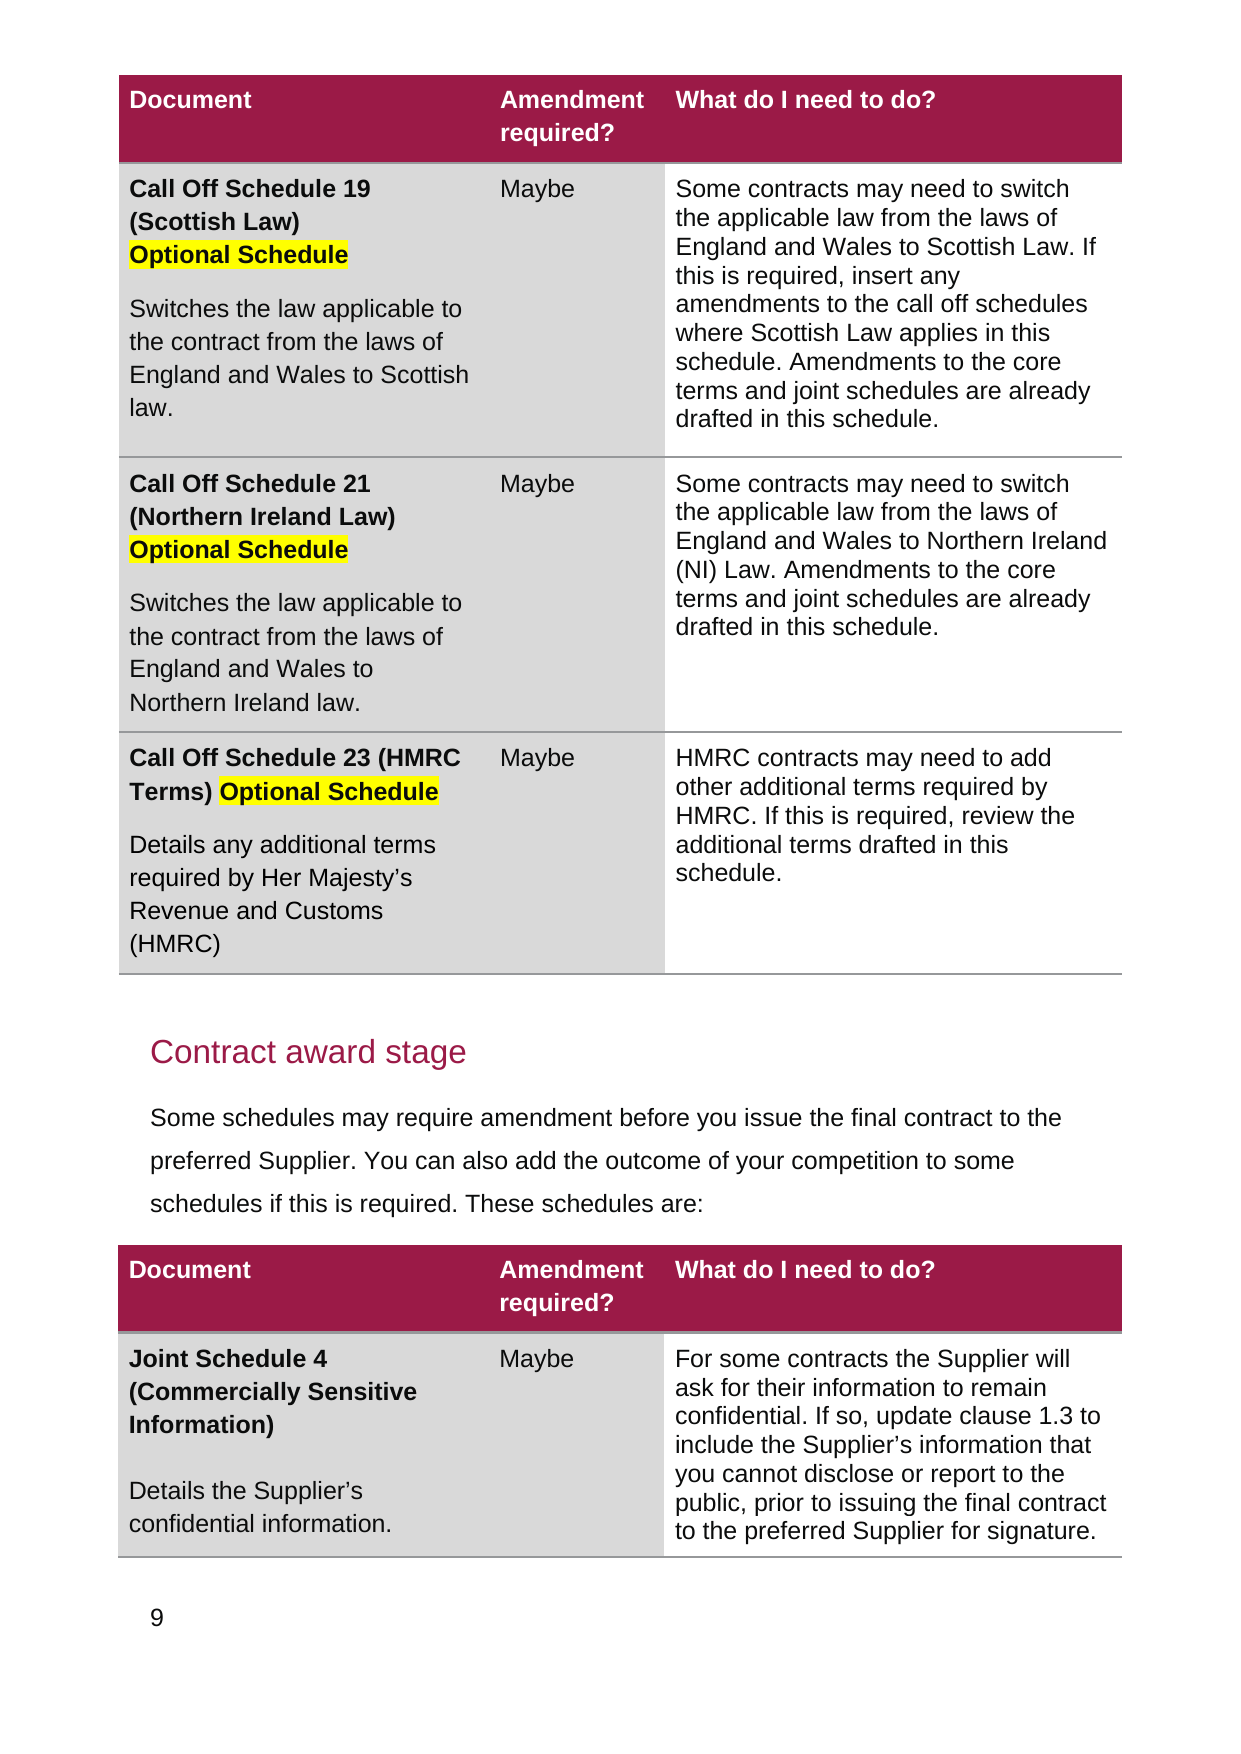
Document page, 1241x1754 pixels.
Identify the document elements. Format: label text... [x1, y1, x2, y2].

subtitle Contract award stage [150, 975, 1090, 1071]
table_cell Maybe [488, 458, 665, 731]
table_header Amendment required? [488, 75, 665, 162]
table_cell Joint Schedule 4 (Commercially Sensitive Information) Details the Supplier’s confidential information. [118, 1334, 487, 1556]
table_header What do I need to do? [665, 75, 1122, 162]
table_cell Maybe [488, 733, 665, 973]
table_header What do I need to do? [664, 1245, 1122, 1331]
table_cell Maybe [488, 164, 665, 456]
table_cell HMRC contracts may need to add other additional terms required by HMRC. If this is required, review the additional terms drafted in this schedule. [665, 733, 1122, 973]
table_cell Some contracts may need to switch the applicable law from the laws of England and Wales to Scottish Law. If this is required, insert any amendments to the call off schedules where Scottish Law applies in this schedule. Amendments to the core terms and joint schedules are already drafted in this schedule. [665, 164, 1122, 456]
table_cell For some contracts the Supplier will ask for their information to remain confidential. If so, update clause 1.3 to include the Supplier’s information that you cannot disclose or report to the public, prior to issuing the final contract to the preferred Supplier for signature. [664, 1334, 1122, 1556]
table_header Amendment required? [487, 1245, 664, 1331]
table_cell Some contracts may need to switch the applicable law from the laws of England and Wales to Northern Ireland (NI) Law. Amendments to the core terms and joint schedules are already drafted in this schedule. [665, 458, 1122, 731]
table_cell Call Off Schedule 19 (Scottish Law) Optional Schedule Switches the law applicable to the contract from the laws of England and Wales to Scottish law. [119, 164, 488, 456]
table_header Document [118, 1245, 487, 1331]
text Some schedules may require amendment before you issue the final contract to the preferred Supplier. You can also add the outcome of your competition to some schedules if this is required. These schedules are: [150, 1103, 1090, 1218]
table_cell Maybe [487, 1334, 664, 1556]
table_header Document [119, 75, 488, 162]
table_cell Call Off Schedule 23 (HMRC Terms) Optional Schedule Details any additional terms required by Her Majesty’s Revenue and Customs (HMRC) [119, 733, 488, 973]
table_cell Call Off Schedule 21 (Northern Ireland Law) Optional Schedule Switches the law applicable to the contract from the laws of England and Wales to Northern Ireland law. [119, 458, 488, 731]
